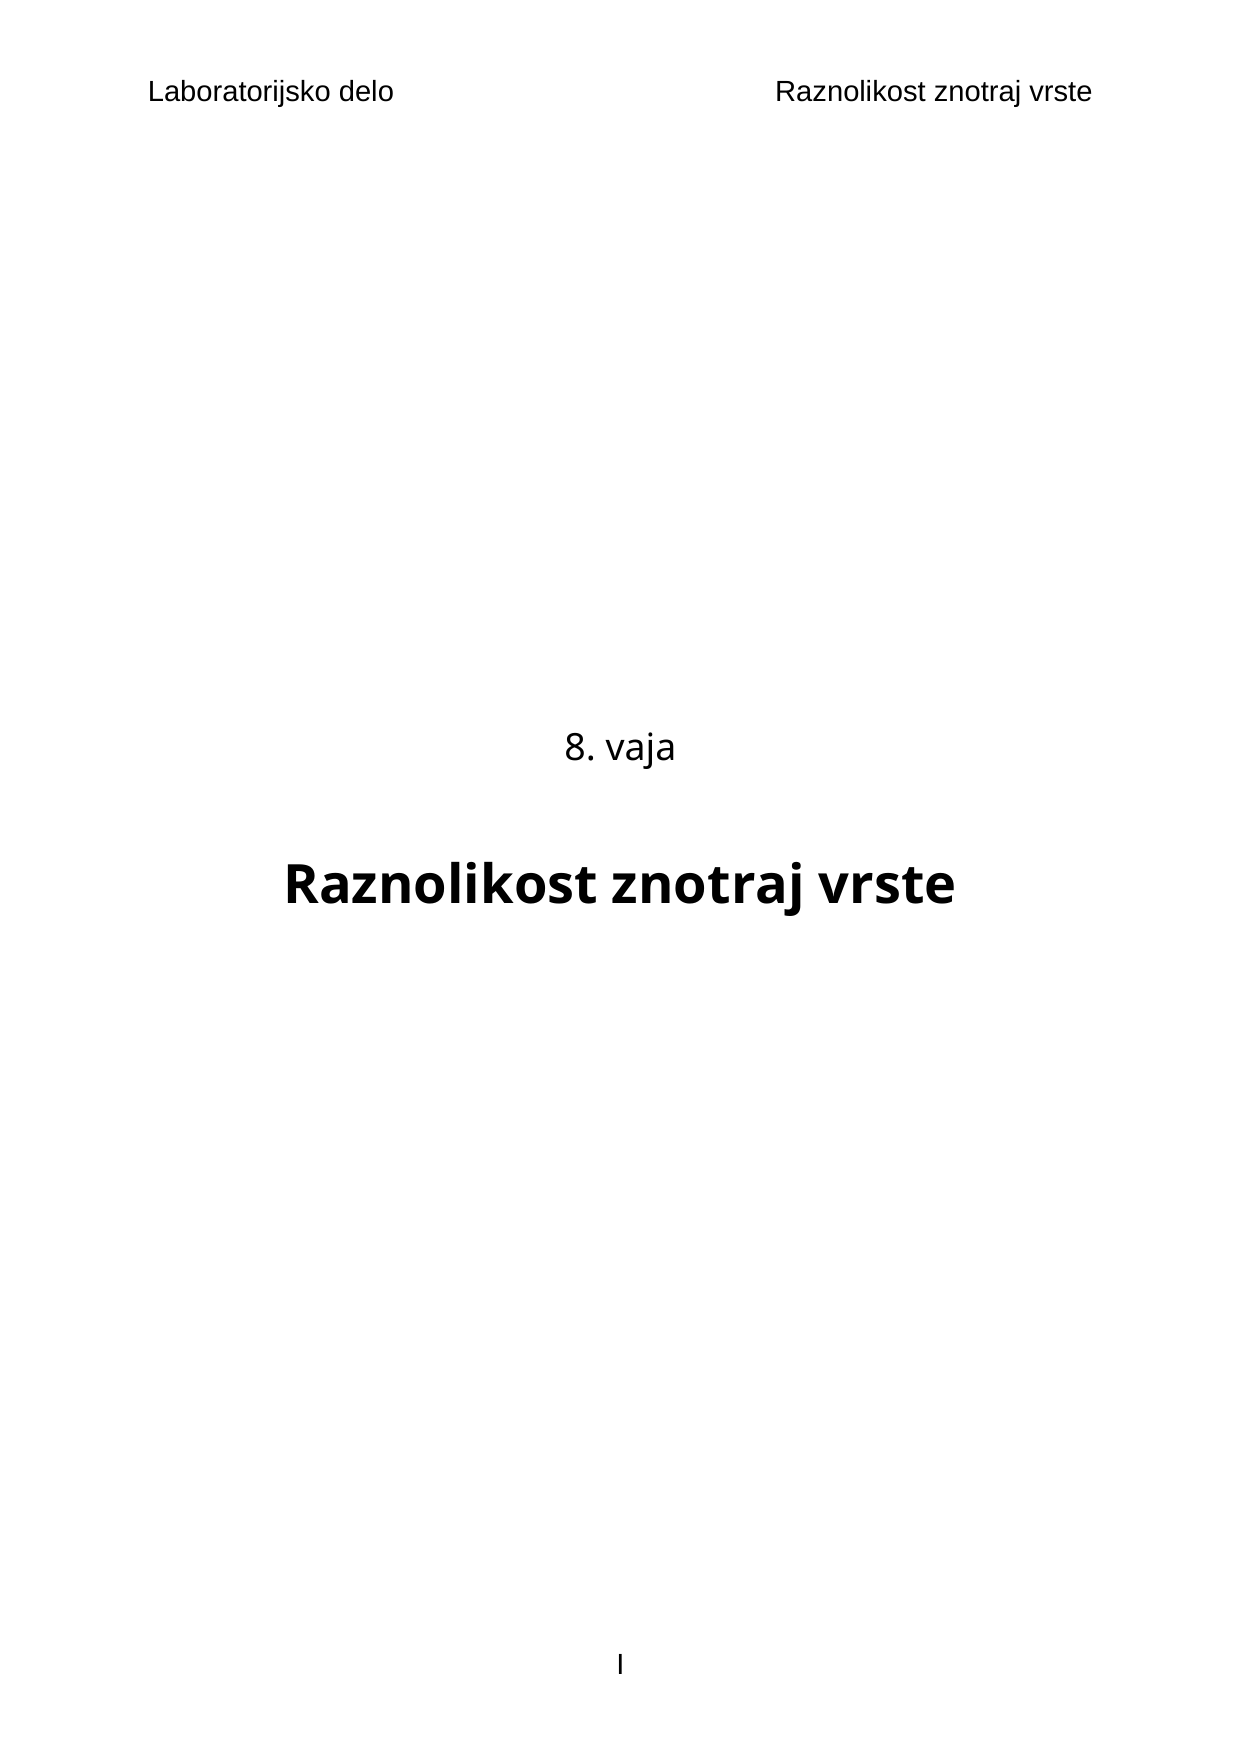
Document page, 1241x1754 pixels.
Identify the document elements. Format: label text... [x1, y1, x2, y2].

text 8. vaja [148, 720, 1093, 771]
text Raznolikost znotraj vrste [148, 845, 1093, 992]
